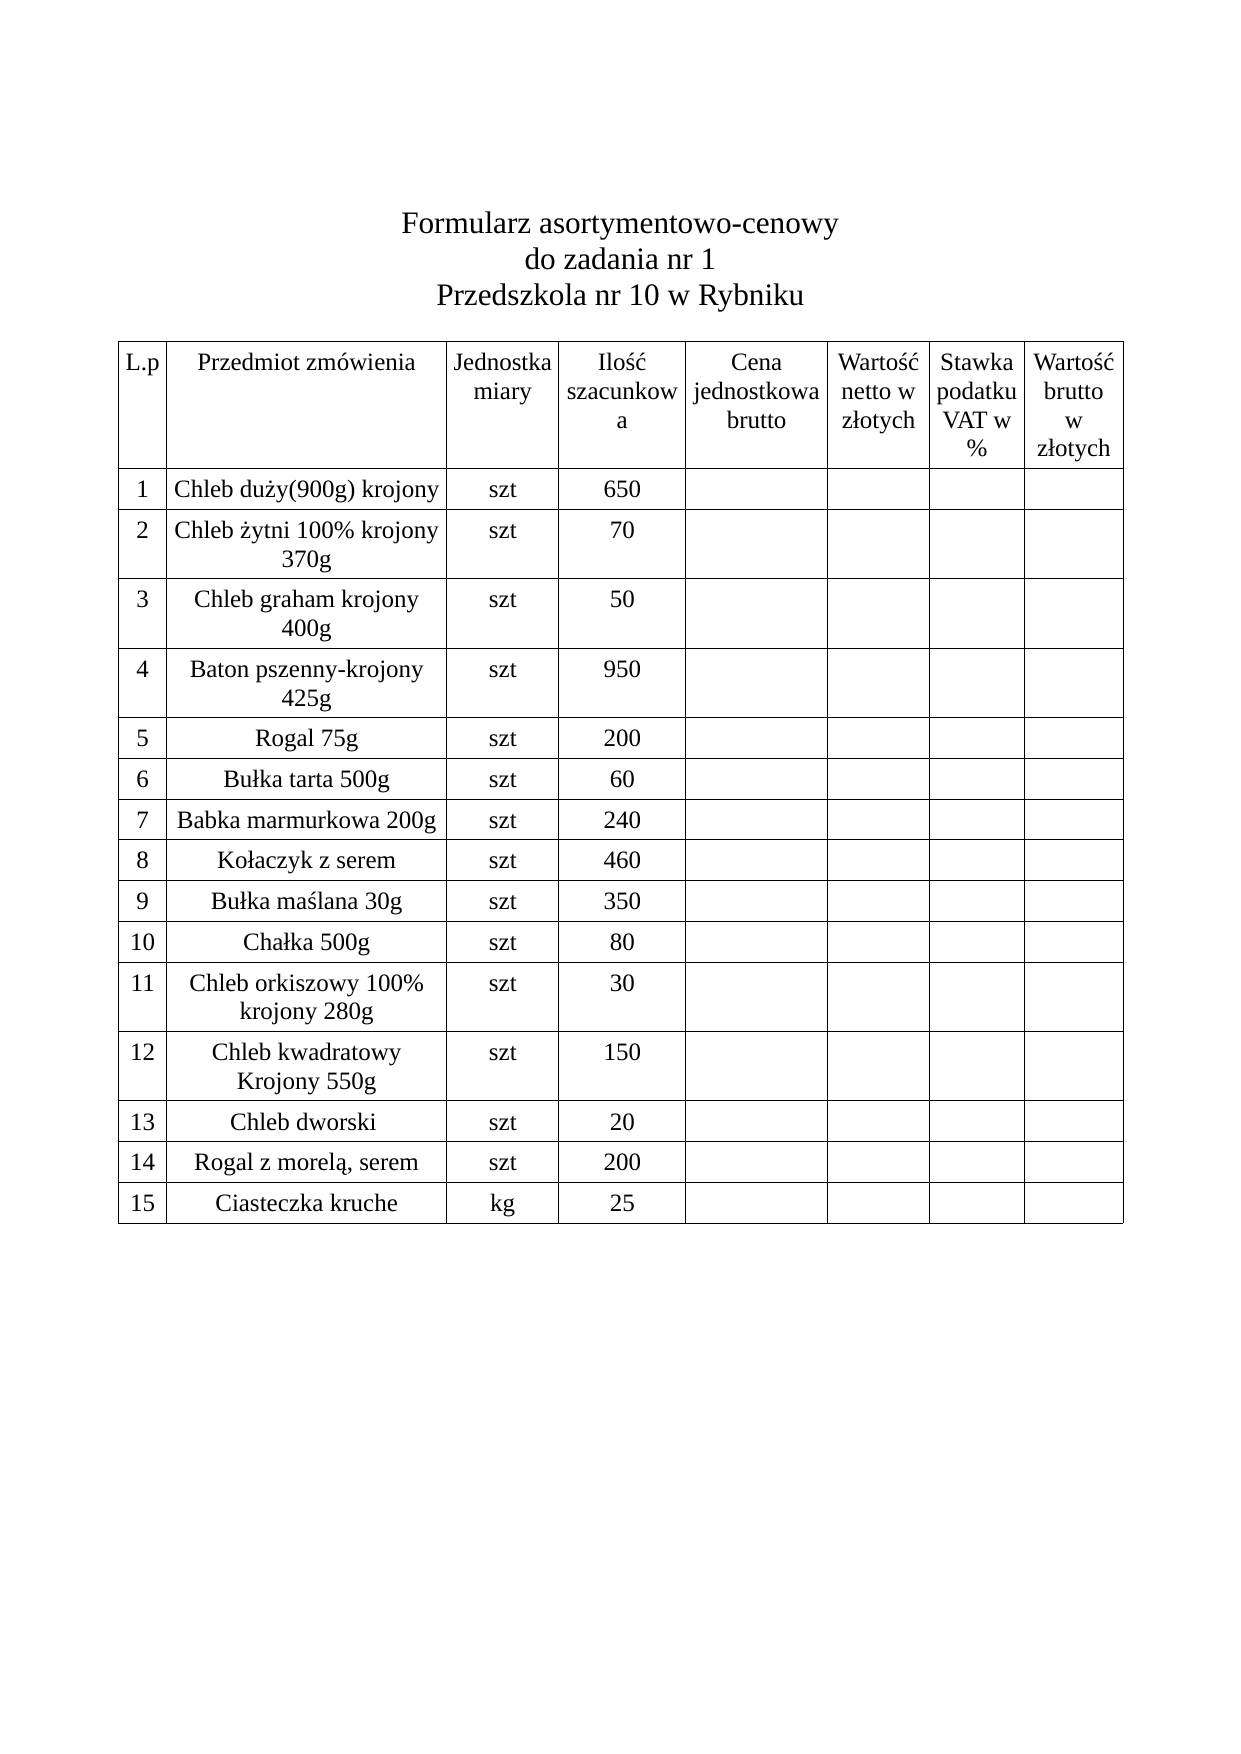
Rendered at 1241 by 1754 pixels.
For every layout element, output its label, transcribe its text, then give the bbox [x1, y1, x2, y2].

table_cell 12 [119, 1032, 166, 1100]
table_cell [1025, 469, 1123, 509]
table_cell [686, 718, 827, 758]
table_cell 13 [119, 1101, 166, 1141]
table_cell szt [447, 1032, 558, 1100]
table_cell 25 [559, 1183, 685, 1223]
table_cell szt [447, 963, 558, 1031]
table_cell szt [447, 1101, 558, 1141]
table_cell szt [447, 510, 558, 578]
table_cell szt [447, 759, 558, 798]
table_cell szt [447, 800, 558, 839]
table_cell [686, 1101, 827, 1141]
table_cell 5 [119, 718, 166, 758]
table_cell [930, 759, 1024, 798]
table_cell [930, 963, 1024, 1031]
table_cell [828, 649, 929, 717]
table_header L.p [119, 342, 166, 468]
table_cell Bułka tarta 500g [167, 759, 446, 798]
table_cell [828, 963, 929, 1031]
table_cell 460 [559, 840, 685, 880]
table_cell [828, 759, 929, 798]
table_cell [930, 718, 1024, 758]
table_cell [930, 1032, 1024, 1100]
table_cell 14 [119, 1142, 166, 1182]
table_header Wartość netto w złotych [828, 342, 929, 468]
table_cell [1025, 1032, 1123, 1100]
table_cell 7 [119, 800, 166, 839]
table_cell 80 [559, 922, 685, 961]
table_header Wartość brutto w złotych [1025, 342, 1123, 468]
text do zadania nr 1 [118, 240, 1122, 276]
table_cell szt [447, 840, 558, 880]
table_cell [1025, 510, 1123, 578]
table_cell Chałka 500g [167, 922, 446, 961]
table_cell Kołaczyk z serem [167, 840, 446, 880]
table_cell 10 [119, 922, 166, 961]
table_cell [686, 1032, 827, 1100]
table_cell 50 [559, 579, 685, 648]
table_header Ilość szacunkowa [559, 342, 685, 468]
table_cell Chleb kwadratowy Krojony 550g [167, 1032, 446, 1100]
table_cell 350 [559, 881, 685, 921]
text Formularz asortymentowo-cenowy [118, 204, 1122, 240]
table_cell [828, 510, 929, 578]
table_cell 30 [559, 963, 685, 1031]
table_cell [686, 881, 827, 921]
table_cell [828, 1101, 929, 1141]
table_cell [686, 1183, 827, 1223]
table_cell [1025, 649, 1123, 717]
table_cell Chleb orkiszowy 100% krojony 280g [167, 963, 446, 1031]
table_cell [828, 922, 929, 961]
table_cell [686, 922, 827, 961]
table_cell [828, 1032, 929, 1100]
table_cell Bułka maślana 30g [167, 881, 446, 921]
table_cell 3 [119, 579, 166, 648]
table_cell [686, 649, 827, 717]
table_cell [1025, 1142, 1123, 1182]
table_cell [1025, 800, 1123, 839]
table_cell 20 [559, 1101, 685, 1141]
table_header Jednostka miary [447, 342, 558, 468]
table_cell [930, 469, 1024, 509]
table_cell Chleb żytni 100% krojony 370g [167, 510, 446, 578]
table_cell 1 [119, 469, 166, 509]
table_cell Chleb dworski [167, 1101, 446, 1141]
table_cell [930, 1142, 1024, 1182]
table_cell [828, 469, 929, 509]
table_cell [1025, 718, 1123, 758]
table_cell szt [447, 881, 558, 921]
table_cell szt [447, 922, 558, 961]
table_cell [686, 963, 827, 1031]
table_cell [1025, 579, 1123, 648]
table_cell Chleb duży(900g) krojony [167, 469, 446, 509]
table_cell [1025, 922, 1123, 961]
table_cell [930, 881, 1024, 921]
table_cell [828, 718, 929, 758]
table_cell 4 [119, 649, 166, 717]
table_cell [686, 1142, 827, 1182]
table_cell [1025, 881, 1123, 921]
table_cell [686, 579, 827, 648]
table_cell [686, 840, 827, 880]
table_cell [930, 800, 1024, 839]
table_cell [930, 1183, 1024, 1223]
table_cell kg [447, 1183, 558, 1223]
table_cell [930, 1101, 1024, 1141]
table_header Stawka podatku VAT w % [930, 342, 1024, 468]
table_cell 11 [119, 963, 166, 1031]
table_cell [930, 579, 1024, 648]
table_cell [1025, 963, 1123, 1031]
table_cell [828, 881, 929, 921]
table_cell 9 [119, 881, 166, 921]
table_cell 240 [559, 800, 685, 839]
text Przedszkola nr 10 w Rybniku [118, 276, 1122, 312]
table_cell szt [447, 579, 558, 648]
table_cell [930, 922, 1024, 961]
table_cell Babka marmurkowa 200g [167, 800, 446, 839]
table_cell [828, 840, 929, 880]
table_cell 200 [559, 718, 685, 758]
table_cell [828, 800, 929, 839]
table_cell [1025, 1183, 1123, 1223]
table_cell [1025, 1101, 1123, 1141]
table_cell 15 [119, 1183, 166, 1223]
table_cell [930, 649, 1024, 717]
table_cell 950 [559, 649, 685, 717]
table_cell szt [447, 718, 558, 758]
table_cell 60 [559, 759, 685, 798]
table_cell 8 [119, 840, 166, 880]
table_cell [686, 759, 827, 798]
table_cell 150 [559, 1032, 685, 1100]
table_cell 650 [559, 469, 685, 509]
table_cell [1025, 840, 1123, 880]
table_cell [930, 510, 1024, 578]
table_cell [828, 1183, 929, 1223]
table_cell 200 [559, 1142, 685, 1182]
table_cell Chleb graham krojony 400g [167, 579, 446, 648]
table_cell [1025, 759, 1123, 798]
table_header Przedmiot zmówienia [167, 342, 446, 468]
table_cell Rogal 75g [167, 718, 446, 758]
table_cell [930, 840, 1024, 880]
table_cell 70 [559, 510, 685, 578]
table_cell [828, 579, 929, 648]
table_cell [828, 1142, 929, 1182]
table_cell Baton pszenny-krojony 425g [167, 649, 446, 717]
table_cell 6 [119, 759, 166, 798]
table_cell Ciasteczka kruche [167, 1183, 446, 1223]
table_cell 2 [119, 510, 166, 578]
table_cell [686, 469, 827, 509]
table_cell szt [447, 1142, 558, 1182]
table_header Cena jednostkowa brutto [686, 342, 827, 468]
table_cell szt [447, 649, 558, 717]
table_cell [686, 510, 827, 578]
table_cell [686, 800, 827, 839]
table_cell Rogal z morelą, serem [167, 1142, 446, 1182]
table_cell szt [447, 469, 558, 509]
